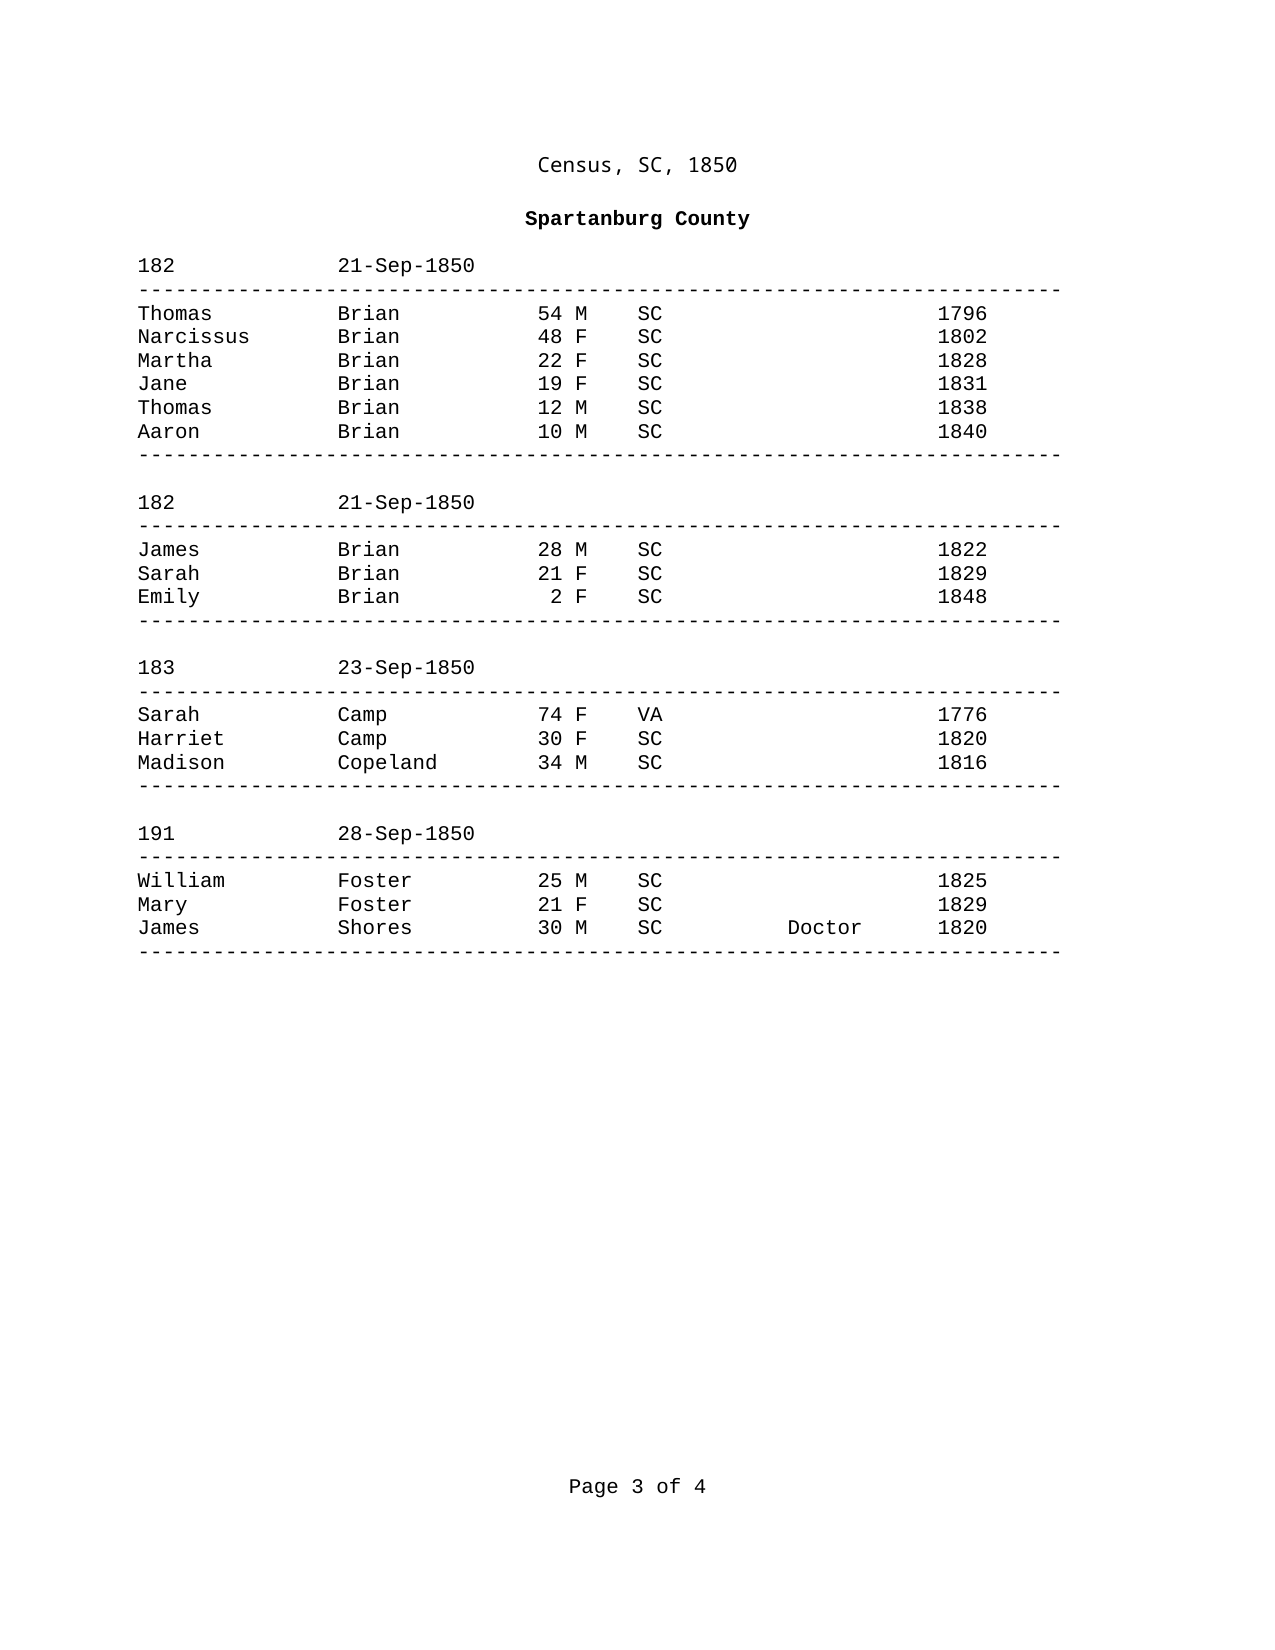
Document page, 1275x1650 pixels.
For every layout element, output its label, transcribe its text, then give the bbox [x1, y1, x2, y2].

text -------------------------------------------------------------------------- [137, 846, 1138, 870]
text Thomas Brian 54 M SC 1796 [137, 302, 1138, 326]
text -------------------------------------------------------------------------- [137, 775, 1138, 799]
text 183 23-Sep-1850 [137, 657, 1138, 681]
text -------------------------------------------------------------------------- [137, 941, 1138, 964]
text Sarah Brian 21 F SC 1829 [137, 563, 1138, 586]
text Harriet Camp 30 F SC 1820 [137, 728, 1138, 752]
text William Foster 25 M SC 1825 [137, 870, 1138, 894]
text 191 28-Sep-1850 [137, 823, 1138, 846]
text Mary Foster 21 F SC 1829 [137, 894, 1138, 917]
text 182 21-Sep-1850 [137, 255, 1138, 279]
text 182 21-Sep-1850 [137, 492, 1138, 515]
text -------------------------------------------------------------------------- [137, 681, 1138, 704]
text Aaron Brian 10 M SC 1840 [137, 421, 1138, 444]
text Emily Brian 2 F SC 1848 [137, 586, 1138, 610]
text James Brian 28 M SC 1822 [137, 539, 1138, 563]
text -------------------------------------------------------------------------- [137, 279, 1138, 302]
text Martha Brian 22 F SC 1828 [137, 350, 1138, 373]
text -------------------------------------------------------------------------- [137, 444, 1138, 468]
text Jane Brian 19 F SC 1831 [137, 373, 1138, 397]
text -------------------------------------------------------------------------- [137, 515, 1138, 539]
text Sarah Camp 74 F VA 1776 [137, 704, 1138, 728]
text Madison Copeland 34 M SC 1816 [137, 752, 1138, 775]
text James Shores 30 M SC Doctor 1820 [137, 917, 1138, 941]
text Narcissus Brian 48 F SC 1802 [137, 326, 1138, 350]
text -------------------------------------------------------------------------- [137, 610, 1138, 633]
text Thomas Brian 12 M SC 1838 [137, 397, 1138, 421]
text Spartanburg County [137, 208, 1138, 232]
